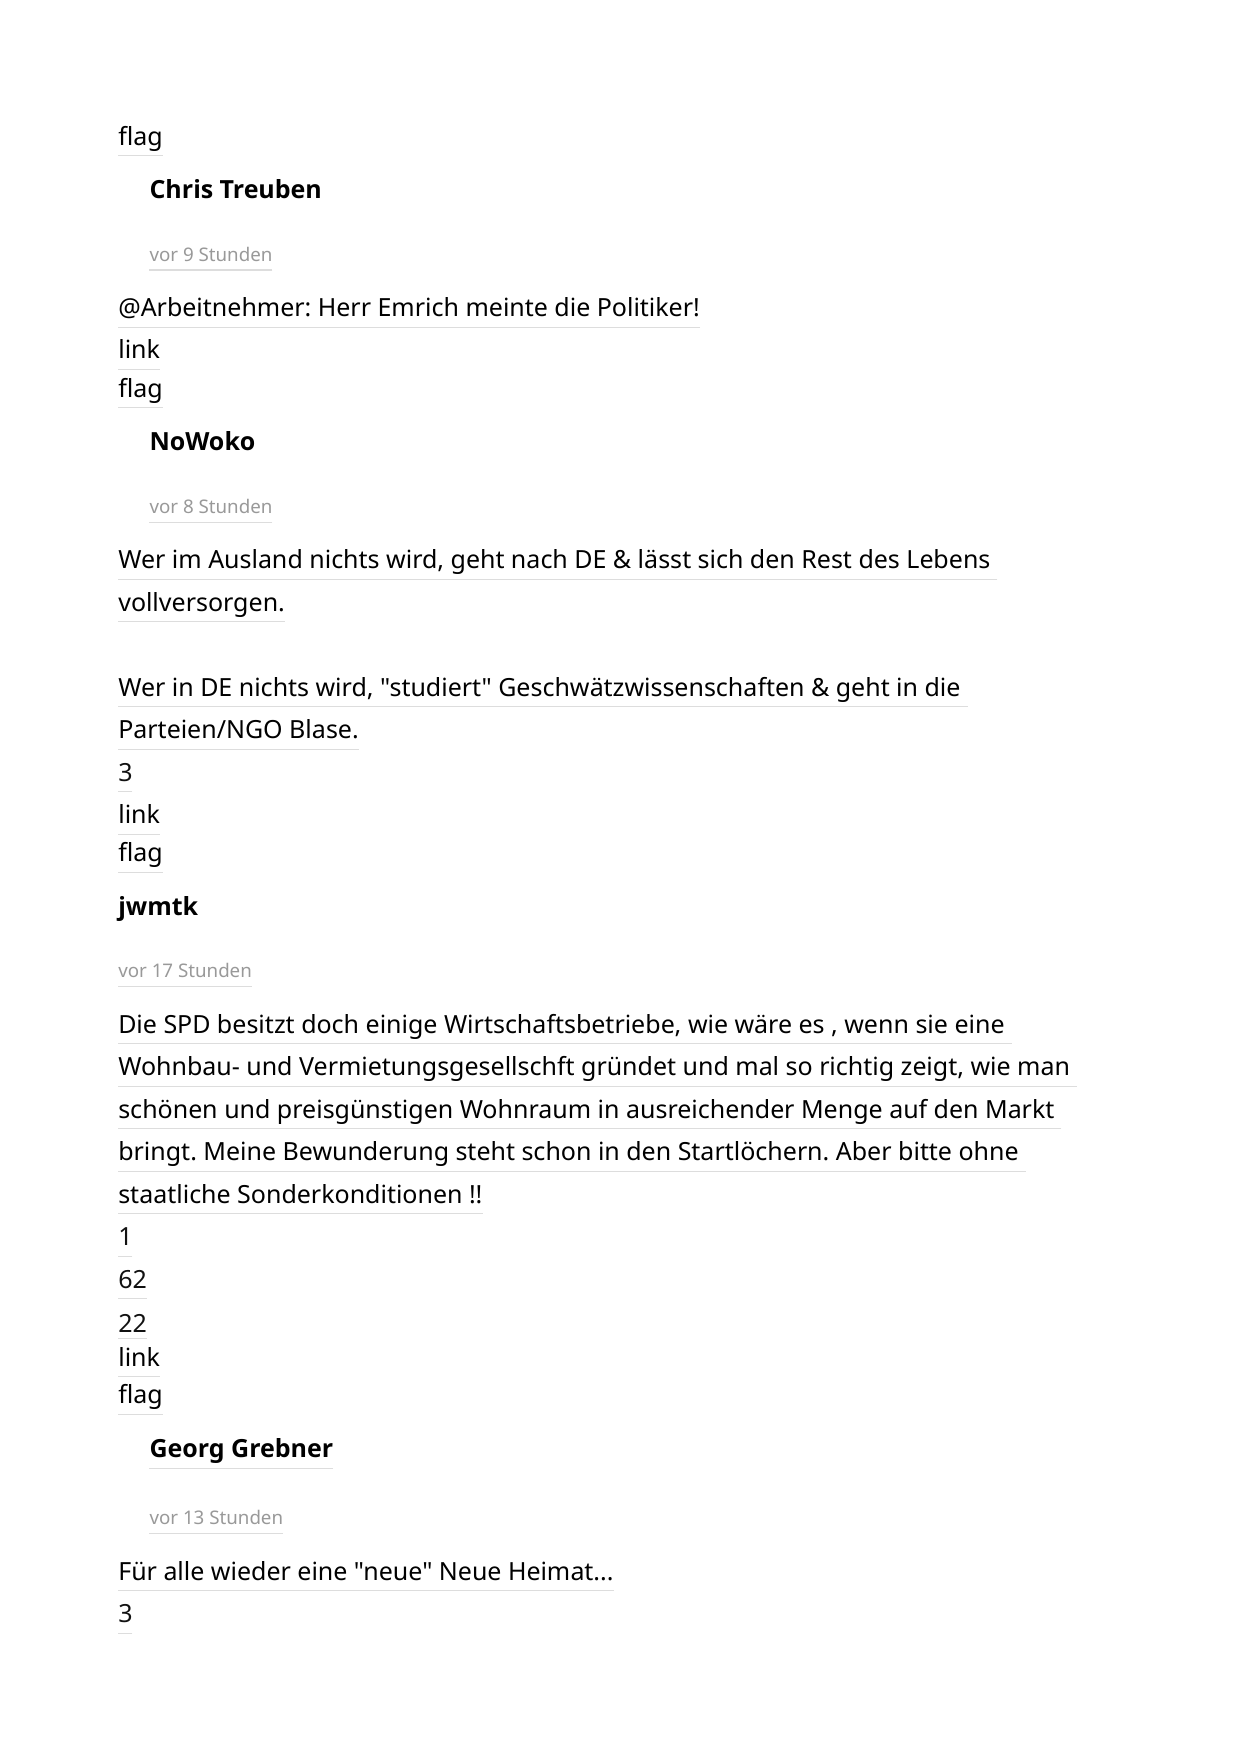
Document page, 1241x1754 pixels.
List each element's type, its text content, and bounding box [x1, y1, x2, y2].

text 3 [118, 1596, 1122, 1634]
text 3 [118, 754, 1122, 792]
text 1 [118, 1219, 1122, 1257]
text NoWoko [149, 424, 1122, 458]
text jwmtk [118, 888, 1122, 922]
text Chris Treuben [149, 172, 1122, 206]
text Für alle wieder eine "neue" Neue Heimat... [118, 1553, 1122, 1591]
text link [118, 332, 1122, 370]
text vor 9 Stunden [149, 241, 1117, 271]
text vor 8 Stunden [149, 493, 1117, 523]
text link [118, 797, 1122, 835]
text vor 13 Stunden [149, 1504, 1117, 1534]
text flag [118, 370, 1122, 408]
text 22 [118, 1304, 1122, 1339]
text flag [118, 1377, 1122, 1415]
text @Arbeitnehmer: Herr Emrich meinte die Politiker! [118, 290, 1122, 328]
text link [118, 1339, 1122, 1377]
text flag [118, 835, 1122, 873]
text Die SPD besitzt doch einige Wirtschaftsbetriebe, wie wäre es , wenn sie eine Wohnbau- und Vermietungsgesellschft gründet und mal so richtig zeigt, wie man schönen und preisgünstigen Wohnraum in ausreichender Menge auf den Markt bringt. Meine Bewunderung steht schon in den Startlöchern. Aber bitte ohne staatliche Sonderkonditionen !! [118, 1006, 1122, 1214]
text Georg Grebner [149, 1431, 1122, 1469]
text vor 17 Stunden [118, 958, 1117, 987]
text flag [118, 118, 1122, 156]
text Wer im Ausland nichts wird, geht nach DE & lässt sich den Rest des Lebens vollversorgen. Wer in DE nichts wird, "studiert" Geschwätzwissenschaften & geht in die Parteien/NGO Blase. [118, 542, 1122, 750]
text 62 [118, 1261, 1122, 1299]
